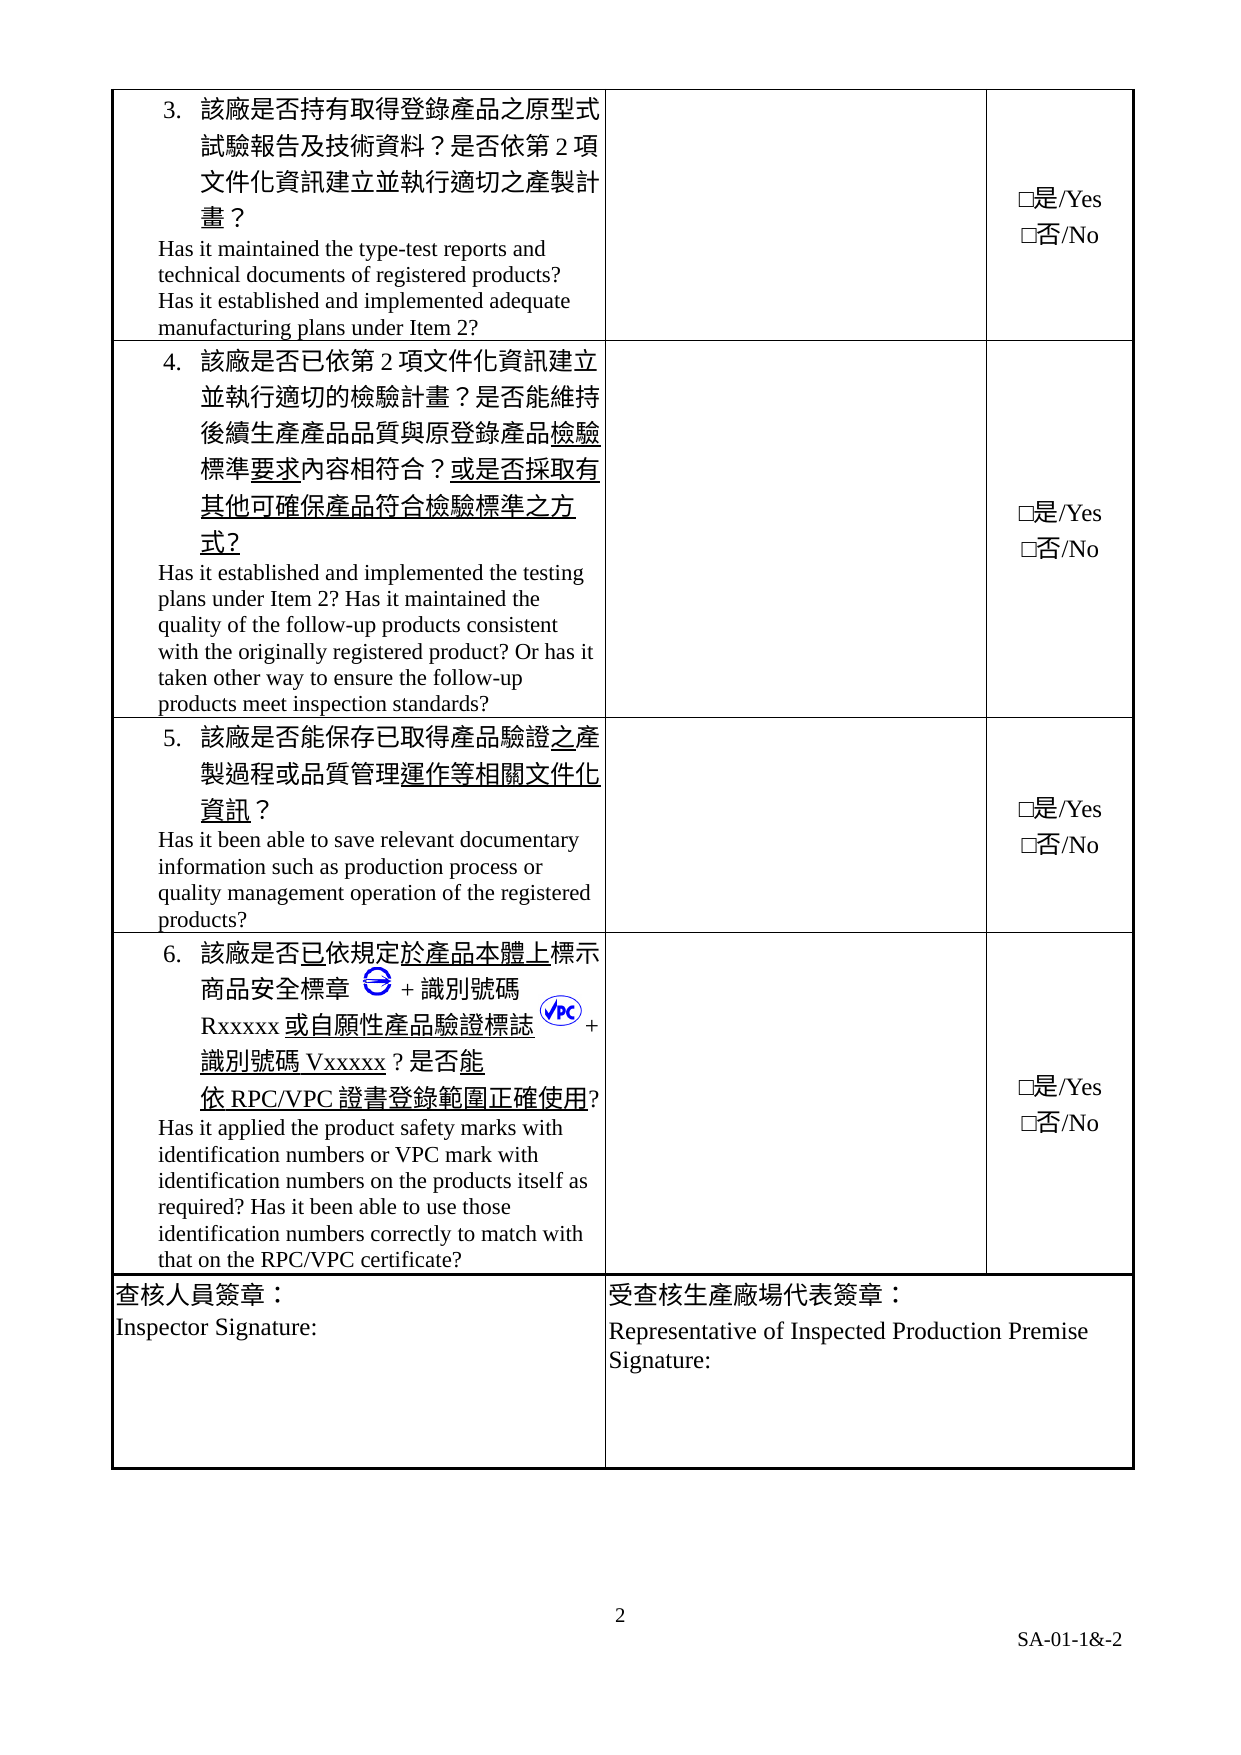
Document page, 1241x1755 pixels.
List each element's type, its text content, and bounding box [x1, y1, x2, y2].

table_cell [606, 341, 986, 717]
table_cell □是/Yes □否/No [987, 718, 1132, 932]
table_cell 該廠是否已依第2項文件化資訊建立並執行適切的檢驗計畫？是否能維持後續生產產品品質與原登錄產品檢驗標準要求內容相符合？或是否採取有其他可確保產品符合檢驗標準之方式? Has it established and implemented the testing plans under Item 2? Has it maintained the quality of the follow-up products consistent with the originally registered product? Or has it taken other way to ensure the follow-up products meet inspection standards? [114, 341, 605, 717]
table_cell [606, 1374, 1132, 1467]
table_cell [114, 1374, 605, 1467]
table_cell [606, 718, 986, 932]
table_cell [606, 933, 986, 1272]
table_cell 該廠是否已依規定於產品本體上標示商品安全標章 + 識別號碼Rxxxxx或自願性產品驗證標誌 + 識別號碼Vxxxxx ? 是否能依RPC/VPC證書登錄範圍正確使用? Has it applied the product safety marks with identification numbers or VPC mark with identification numbers on the products itself as required? Has it been able to use those identification numbers correctly to match with that on the RPC/VPC certificate? [114, 933, 605, 1272]
table_cell 查核人員簽章： Inspector Signature: [114, 1276, 605, 1374]
table_cell □是/Yes □否/No [987, 90, 1132, 340]
table_cell 該廠是否能保存已取得產品驗證之產製過程或品質管理運作等相關文件化資訊？ Has it been able to save relevant documentary information such as production process or quality management operation of the registered products? [114, 718, 605, 932]
table_cell [606, 90, 986, 340]
picture [361, 967, 392, 996]
table_cell 該廠是否持有取得登錄產品之原型式試驗報告及技術資料？是否依第2項文件化資訊建立並執行適切之產製計畫？ Has it maintained the type-test reports and technical documents of registered products? Has it established and implemented adequate manufacturing plans under Item 2? [114, 90, 605, 340]
table_cell 受查核生產廠場代表簽章： Representative of Inspected Production Premise Signature: [606, 1276, 1132, 1374]
table_cell □是/Yes □否/No [987, 933, 1132, 1272]
table_cell □是/Yes □否/No [987, 341, 1132, 717]
